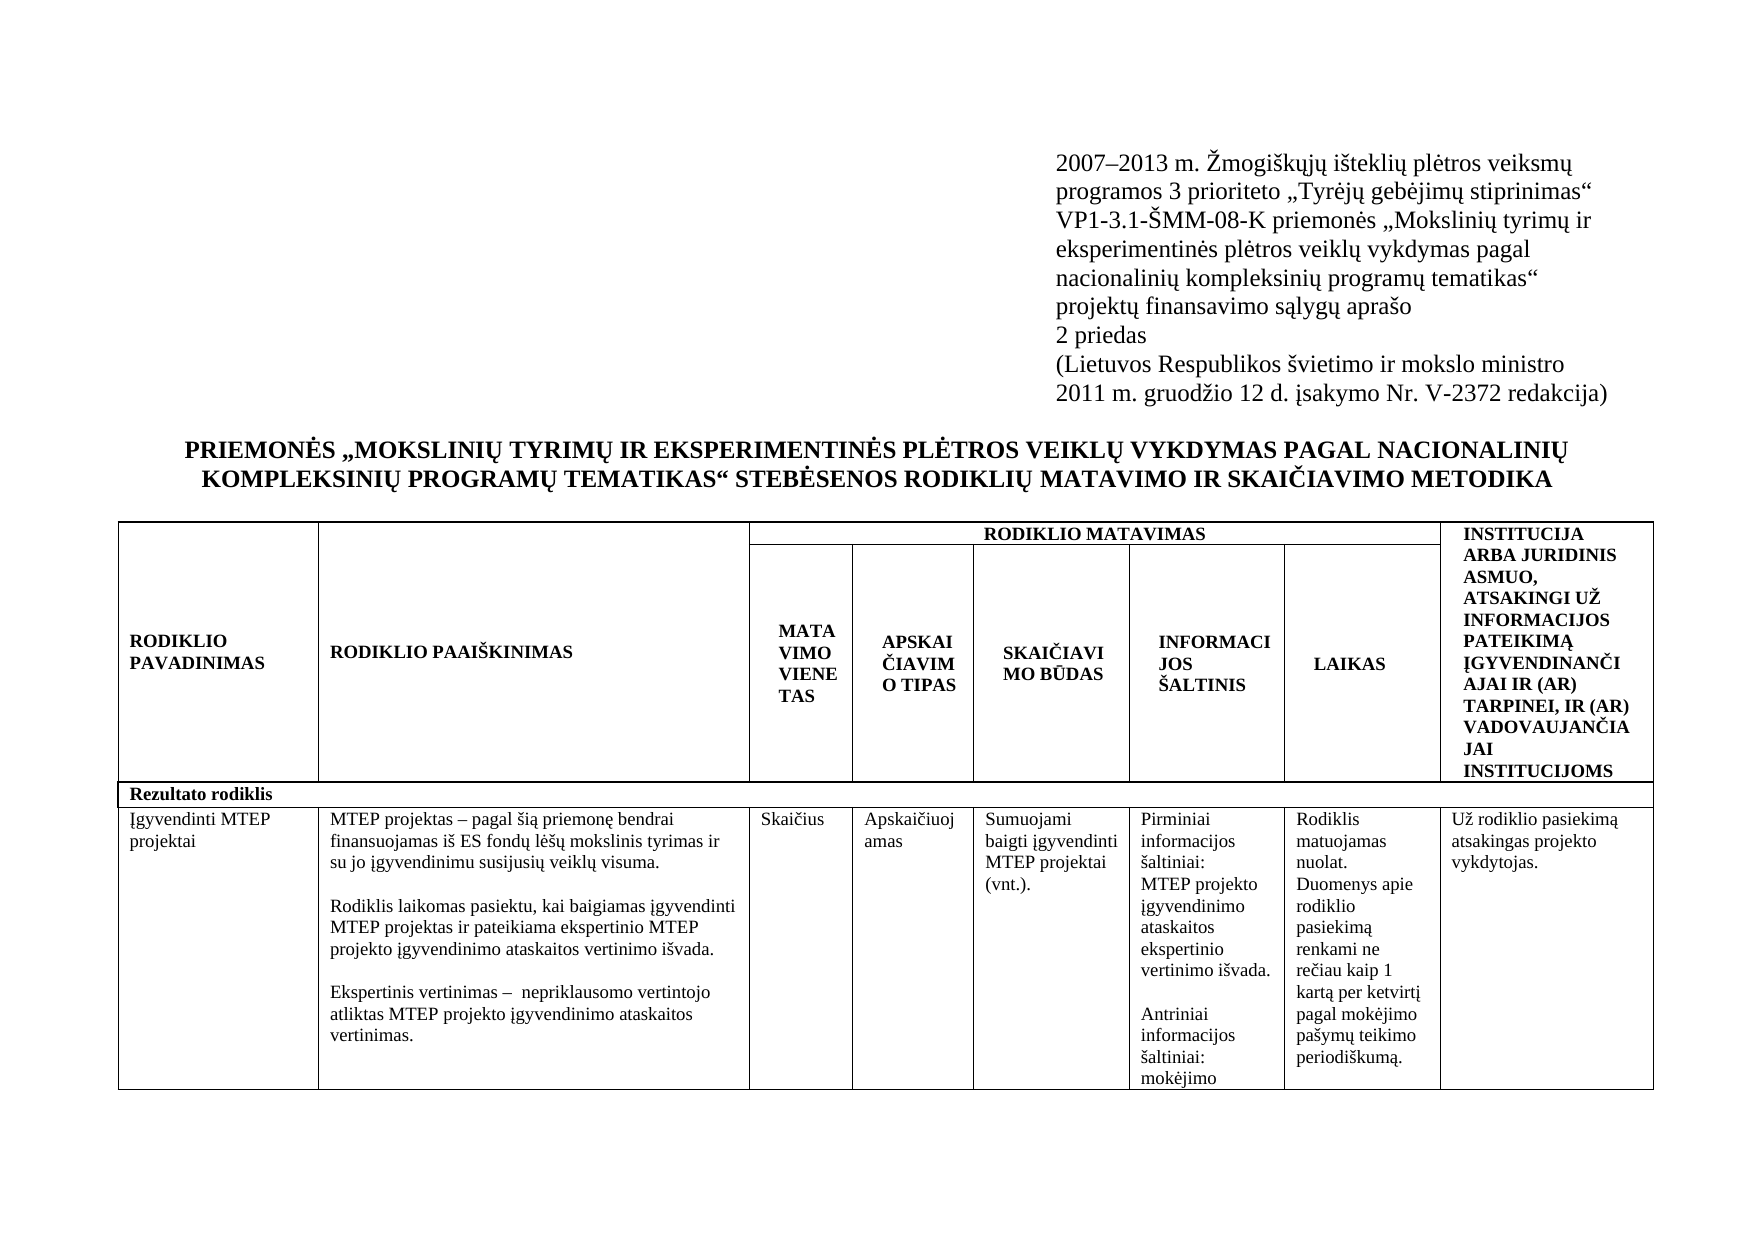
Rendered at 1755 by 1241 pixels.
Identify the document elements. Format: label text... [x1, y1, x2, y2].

table_cell Apskaičiuojamas [853, 808, 973, 1089]
table_cell MATAVIMO VIENETAS [750, 545, 852, 781]
table_header RODIKLIO MATAVIMAS [750, 523, 1440, 544]
table_cell MTEP projektas – pagal šią priemonę bendrai finansuojamas iš ES fondų lėšų mokslinis tyrimas ir su jo įgyvendinimu susijusių veiklų visuma. Rodiklis laikomas pasiektu, kai baigiamas įgyvendinti MTEP projektas ir pateikiama ekspertinio MTEP projekto įgyvendinimo ataskaitos vertinimo išvada. Ekspertinis vertinimas – nepriklausomo vertintojo atliktas MTEP projekto įgyvendinimo ataskaitos vertinimas. [319, 808, 749, 1089]
text 2 priedas [1056, 320, 1636, 349]
table_cell SKAIČIAVIMO BŪDAS [974, 545, 1129, 781]
table_cell [1440, 783, 1653, 807]
table_header RODIKLIO PAVADINIMAS [119, 523, 318, 781]
table_cell [642, 783, 749, 807]
table_cell Už rodiklio pasiekimą atsakingas projekto vykdytojas. [1441, 808, 1653, 1089]
table_cell Pirminiai informacijos šaltiniai: MTEP projekto įgyvendinimo ataskaitos ekspertinio vertinimo išvada. Antriniai informacijos šaltiniai: mokėjimo [1130, 808, 1284, 1089]
table_cell [974, 783, 1129, 807]
table_cell [1129, 783, 1285, 807]
text projektų finansavimo sąlygų aprašo [1056, 291, 1636, 320]
table_cell [749, 783, 853, 807]
text 2011 m. gruodžio 12 d. įsakymo Nr. V-2372 redakcija) [1056, 378, 1636, 406]
table_cell LAIKAS [1285, 545, 1440, 781]
text 2007–2013 m. Žmogiškųjų išteklių plėtros veiksmų [1056, 148, 1636, 176]
table_cell Sumuojami baigti įgyvendinti MTEP projektai (vnt.). [974, 808, 1129, 1089]
text programos 3 prioriteto „Tyrėjų gebėjimų stiprinimas“ [1056, 176, 1636, 205]
table_cell Rodiklis matuojamas nuolat. Duomenys apie rodiklio pasiekimą renkami ne rečiau kaip 1 kartą per ketvirtį pagal mokėjimo pašymų teikimo periodiškumą. [1285, 808, 1440, 1089]
table_cell Rezultato rodiklis [119, 783, 642, 807]
table_cell APSKAIČIAVIMO TIPAS [853, 545, 973, 781]
text eksperimentinės plėtros veiklų vykdymas pagal [1056, 234, 1636, 263]
table_header RODIKLIO PAAIŠKINIMAS [319, 523, 749, 781]
table_cell [853, 783, 974, 807]
table_cell Skaičius [750, 808, 852, 1089]
table_cell [1285, 783, 1440, 807]
text VP1-3.1-ŠMM-08-K priemonės „Mokslinių tyrimų ir [1056, 205, 1636, 234]
text (Lietuvos Respublikos švietimo ir mokslo ministro [1056, 349, 1636, 378]
table_header Institucija arba juridinis asmuo, atsakingi už informacijos pateikimą ĮGYVENDINANČIAJAI IR (AR) TARPINEI, IR (AR) VADOVAUJANČIAJAI INSTITUCIJOMS [1441, 523, 1653, 781]
text PRIEMONĖS „MOKSLINIŲ TYRIMŲ IR EKSPERIMENTINĖS PLĖTROS VEIKLŲ VYKDYMAS PAGAL NACIONALINIŲ KOMPLEKSINIŲ PROGRAMŲ TEMATIKAS“ STEBĖSENOS RODIKLIŲ matavimo ir skaičiavimo metodika [118, 435, 1636, 493]
text nacionalinių kompleksinių programų tematikas“ [1056, 263, 1636, 291]
table_cell INFORMACIJOS ŠALTINIS [1130, 545, 1284, 781]
table_cell Įgyvendinti MTEP projektai [119, 808, 318, 1089]
